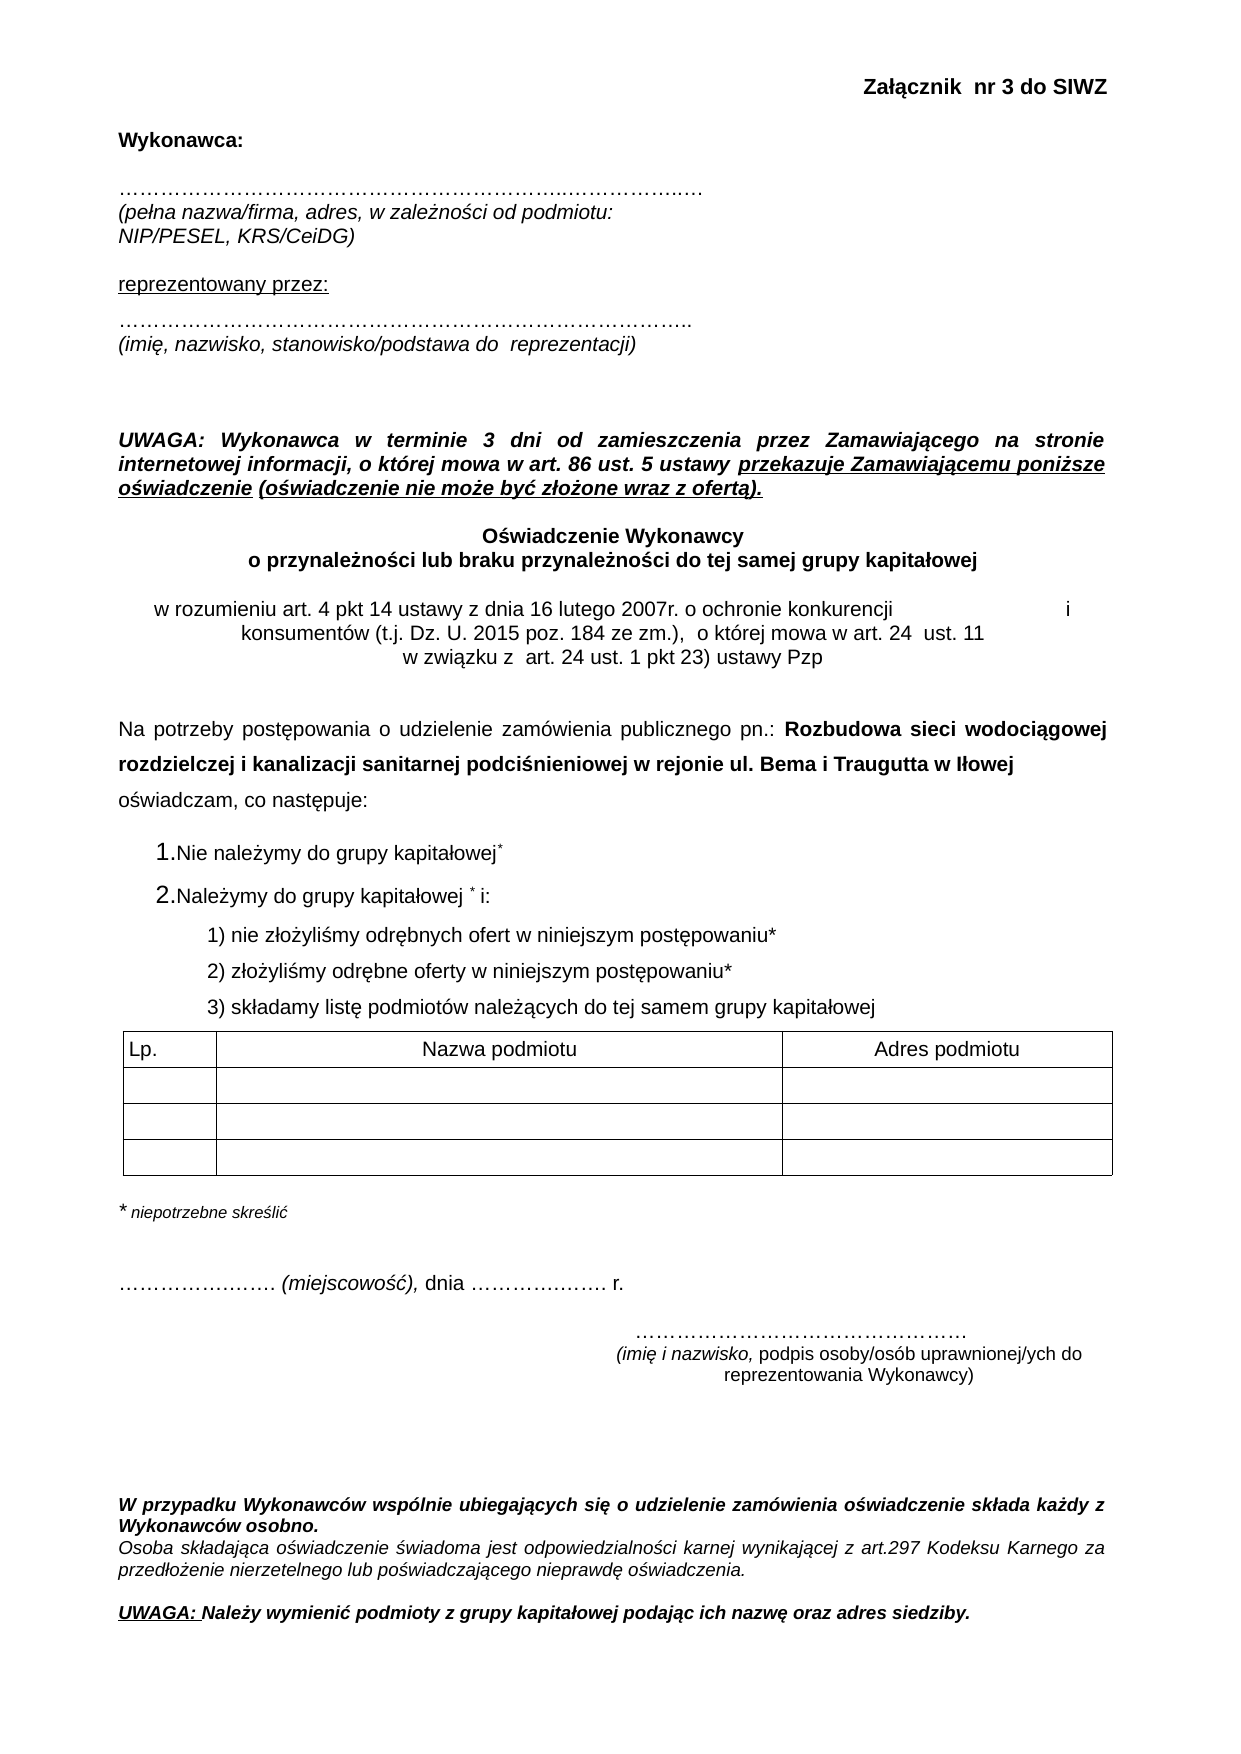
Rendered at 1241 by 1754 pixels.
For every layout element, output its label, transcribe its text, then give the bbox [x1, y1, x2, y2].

text * niepotrzebne skreślić [118, 1199, 1107, 1223]
table_cell [217, 1104, 782, 1138]
table_cell [217, 1140, 782, 1174]
text ……………………………………………………………………….. [118, 308, 709, 332]
table_cell [124, 1140, 216, 1174]
text 2) złożyliśmy odrębne oferty w niniejszym postępowaniu* [207, 959, 1107, 983]
table_header Lp. [124, 1032, 216, 1067]
text Na potrzeby postępowania o udzielenie zamówienia publicznego pn.: Rozbudowa sieci wodociągowej rozdzielczej i kanalizacji sanitarnej podciśnieniowej w rejonie ul. Bema i Traugutta w Iłowej [118, 716, 1107, 776]
text Załącznik nr 3 do SIWZ [118, 74, 1107, 99]
table_cell [217, 1068, 782, 1103]
text W przypadku Wykonawców wspólnie ubiegających się o udzielenie zamówienia oświadczenie składa każdy z Wykonawców osobno. [118, 1494, 1107, 1537]
table_cell [783, 1068, 1112, 1103]
text (imię, nazwisko, stanowisko/podstawa do reprezentacji) [118, 332, 649, 356]
text (pełna nazwa/firma, adres, w zależności od podmiotu: NIP/PESEL, KRS/CeiDG) [118, 200, 709, 248]
text …………….……. (miejscowość), dnia ………….……. r. [118, 1271, 1107, 1295]
text w rozumieniu art. 4 pkt 14 ustawy z dnia 16 lutego 2007r. o ochronie konkurencji i konsumentów (t.j. Dz. U. 2015 poz. 184 ze zm.), o której mowa w art. 24 ust. 11 w związku z art. 24 ust. 1 pkt 23) ustawy Pzp [118, 597, 1107, 668]
table_cell [124, 1068, 216, 1103]
table_cell [124, 1104, 216, 1138]
table_cell [783, 1104, 1112, 1138]
list Nie należymy do grupy kapitałowej* [155, 837, 1107, 865]
text ………………………………………………………..……………..… [118, 176, 709, 200]
text reprezentowany przez: [118, 272, 1107, 296]
table_cell [783, 1140, 1112, 1174]
text UWAGA: Należy wymienić podmioty z grupy kapitałowej podając ich nazwę oraz adres siedziby. [118, 1601, 1107, 1623]
text 3) składamy listę podmiotów należących do tej samem grupy kapitałowej [207, 995, 1107, 1019]
list Należymy do grupy kapitałowej * i: [155, 880, 1107, 908]
text 1) nie złożyliśmy odrębnych ofert w niniejszym postępowaniu* [207, 923, 1107, 947]
text Oświadczenie Wykonawcy [118, 524, 1108, 548]
text o przynależności lub braku przynależności do tej samej grupy kapitałowej [118, 548, 1108, 572]
text UWAGA: Wykonawca w terminie 3 dni od zamieszczenia przez Zamawiającego na stronie internetowej informacji, o której mowa w art. 86 ust. 5 ustawy przekazuje Zamawiającemu poniższe oświadczenie (oświadczenie nie może być złożone wraz z ofertą). [118, 428, 1107, 500]
table_header Adres podmiotu [783, 1032, 1112, 1067]
text Osoba składająca oświadczenie świadoma jest odpowiedzialności karnej wynikającej z art.297 Kodeksu Karnego za przedłożenie nierzetelnego lub poświadczającego nieprawdę oświadczenia. [118, 1537, 1107, 1580]
text Wykonawca: [118, 128, 1107, 152]
text (imię i nazwisko, podpis osoby/osób uprawnionej/ych do reprezentowania Wykonawcy) [591, 1343, 1107, 1386]
table_header Nazwa podmiotu [217, 1032, 782, 1067]
text ………………………………………… [634, 1319, 1107, 1343]
text oświadczam, co następuje: [118, 788, 1107, 812]
